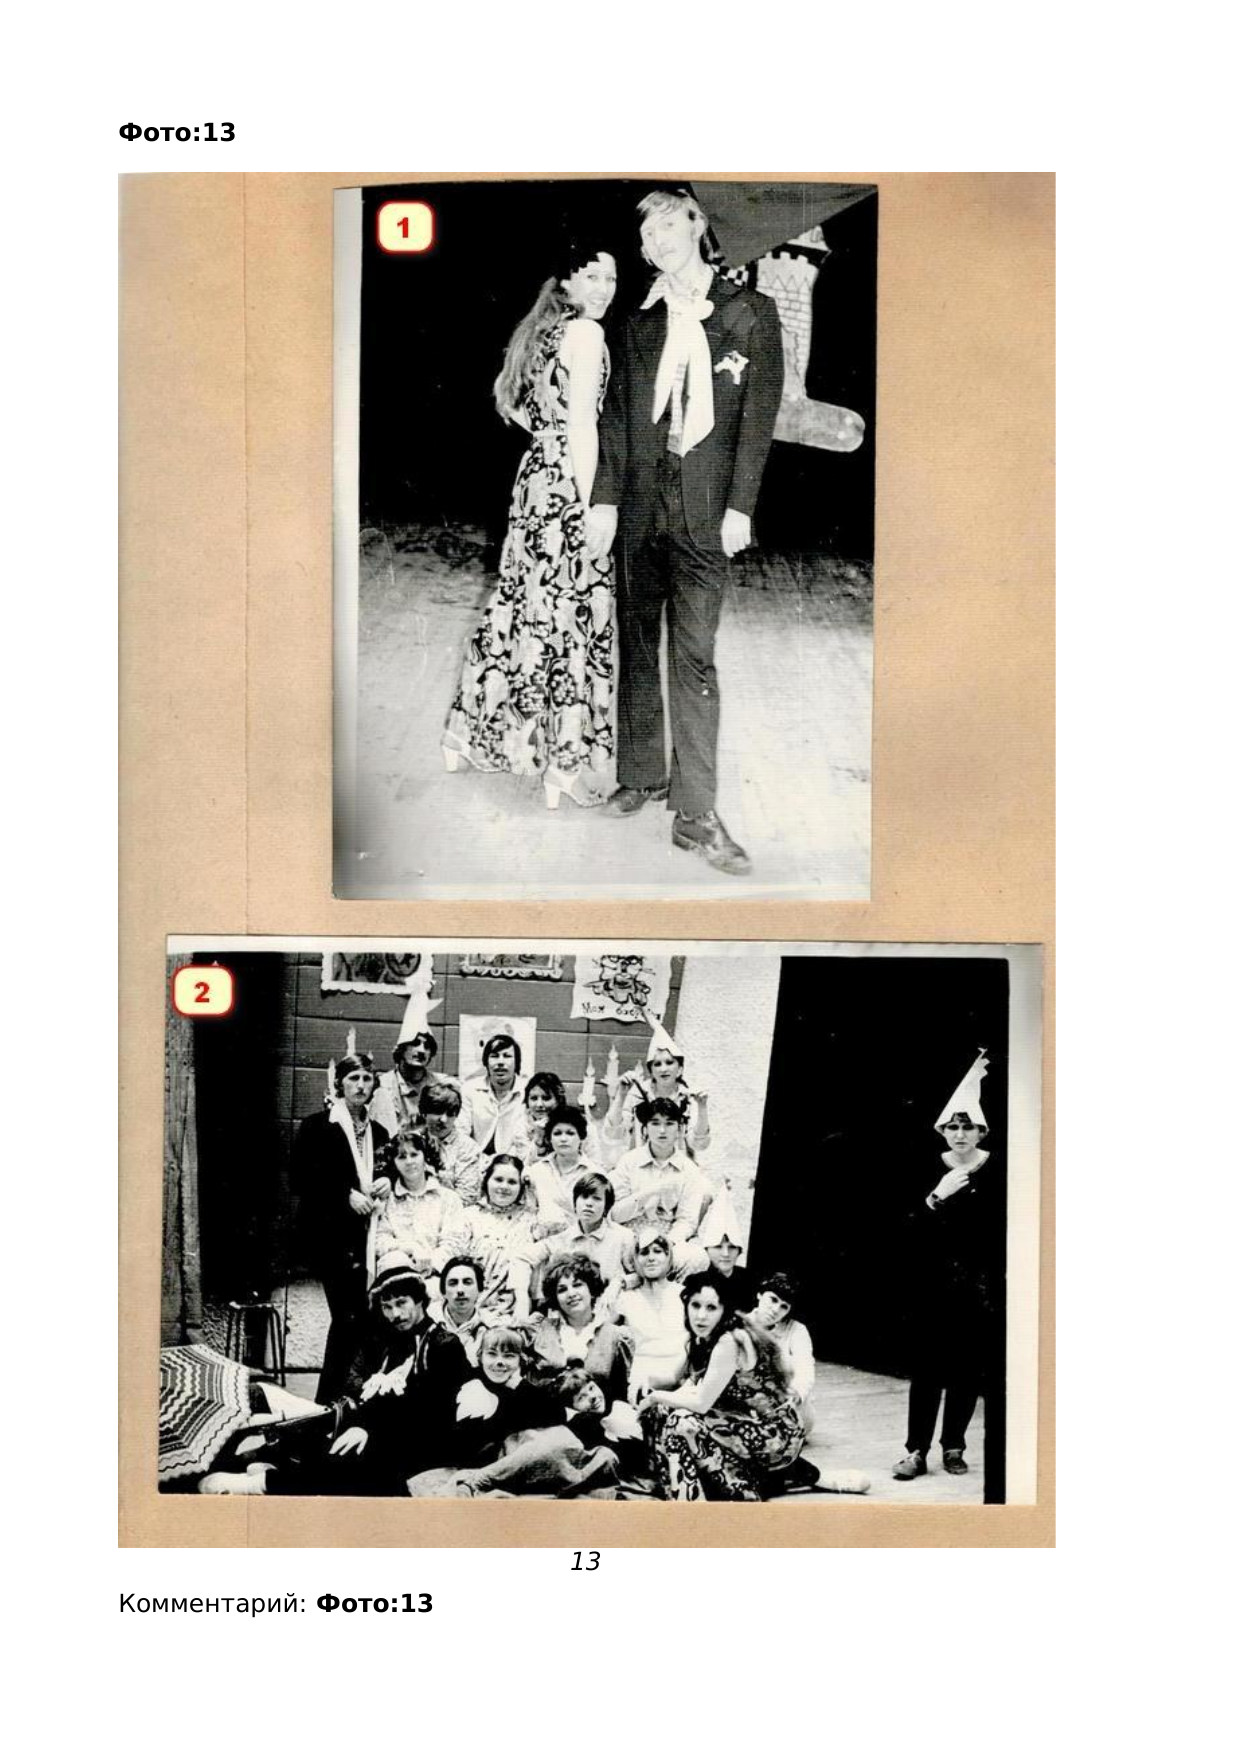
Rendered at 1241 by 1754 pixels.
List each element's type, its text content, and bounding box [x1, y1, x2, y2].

text Комментарий: Фото:13 [118, 1589, 1122, 1618]
text 13 [118, 1548, 1056, 1577]
picture [118, 172, 1056, 1548]
subtitle Фото:13 [118, 118, 1122, 147]
